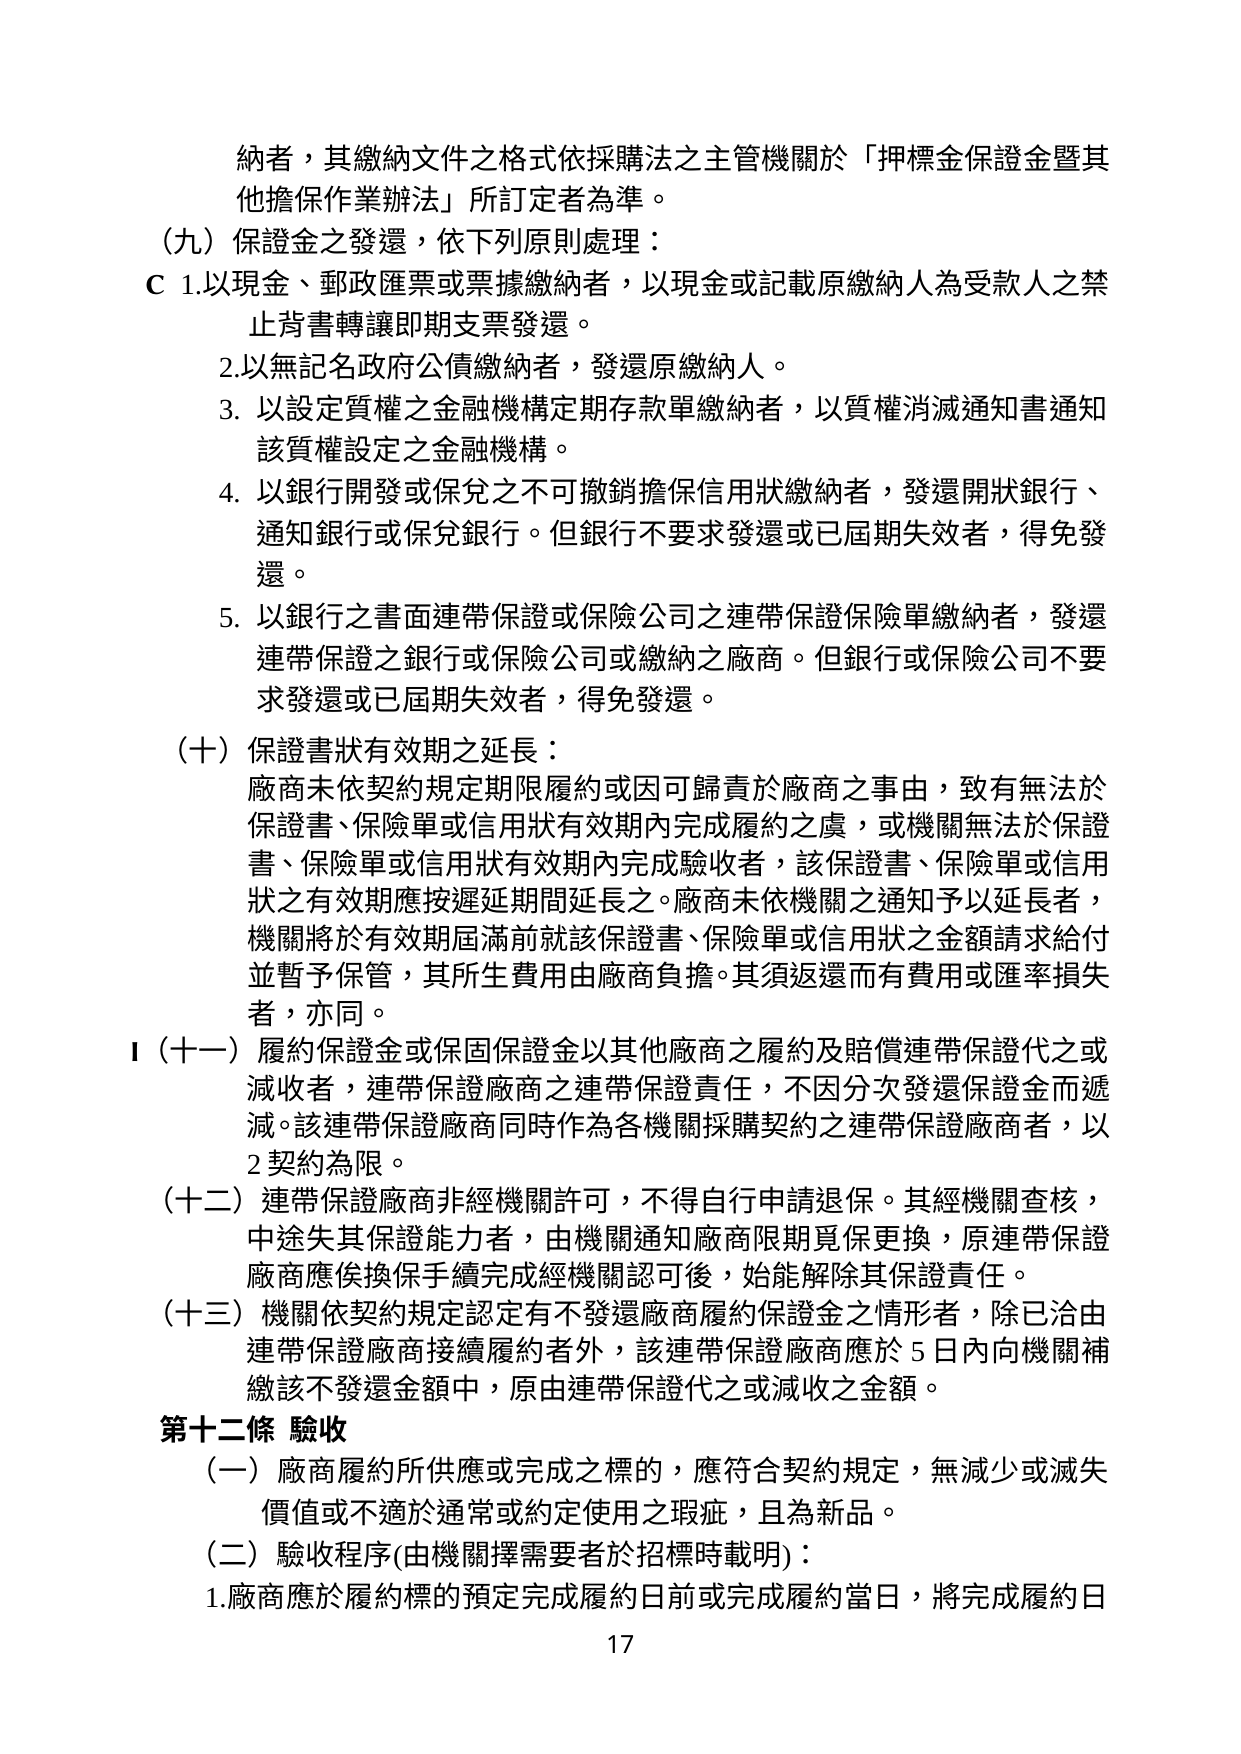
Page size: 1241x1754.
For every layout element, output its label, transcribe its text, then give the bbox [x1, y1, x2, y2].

text （十二）連帶保證廠商非經機關許可，不得自行申請退保。其經機關查核，中途失其保證能力者，由機關通知廠商限期覓保更換，原連帶保證廠商應俟換保手續完成經機關認可後，始能解除其保證責任。 [130, 1182, 1110, 1294]
text （一）廠商履約所供應或完成之標的，應符合契約規定，無減少或滅失價值或不適於通常或約定使用之瑕疵，且為新品。 [189, 1448, 1110, 1532]
text  1.以現金、郵政匯票或票據繳納者，以現金或記載原繳納人為受款人之禁止背書轉讓即期支票發還。 [130, 261, 1110, 344]
list 以設定質權之金融機構定期存款單繳納者，以質權消滅通知書通知該質權設定之金融機構。 [218, 386, 1110, 469]
text （十）保證書狀有效期之延長： [159, 732, 1110, 769]
text 第十二條 驗收 [130, 1407, 1110, 1448]
text （九）保證金之發還，依下列原則處理： [130, 219, 1110, 261]
text （十三）機關依契約規定認定有不發還廠商履約保證金之情形者，除已洽由連帶保證廠商接續履約者外，該連帶保證廠商應於5日內向機關補繳該不發還金額中，原由連帶保證代之或減收之金額。 [130, 1294, 1110, 1407]
text （二）驗收程序(由機關擇需要者於招標時載明)： [189, 1532, 1110, 1573]
text （十一）履約保證金或保固保證金以其他廠商之履約及賠償連帶保證代之或減收者，連帶保證廠商之連帶保證責任，不因分次發還保證金而遞減。該連帶保證廠商同時作為各機關採購契約之連帶保證廠商者，以2契約為限。 [130, 1032, 1110, 1182]
text 2.以無記名政府公債繳納者，發還原繳納人。 [218, 344, 1110, 386]
text 廠商未依契約規定期限履約或因可歸責於廠商之事由，致有無法於保證書、保險單或信用狀有效期內完成履約之虞，或機關無法於保證書、保險單或信用狀有效期內完成驗收者，該保證書、保險單或信用狀之有效期應按遲延期間延長之。廠商未依機關之通知予以延長者，機關將於有效期屆滿前就該保證書、保險單或信用狀之金額請求給付並暫予保管，其所生費用由廠商負擔。其須返還而有費用或匯率損失者，亦同。 [247, 769, 1110, 1032]
text 納者，其繳納文件之格式依採購法之主管機關於「押標金保證金暨其他擔保作業辦法」所訂定者為準。 [130, 136, 1110, 219]
list 以銀行之書面連帶保證或保險公司之連帶保證保險單繳納者，發還連帶保證之銀行或保險公司或繳納之廠商。但銀行或保險公司不要求發還或已屆期失效者，得免發還。 [218, 594, 1110, 719]
text  1.廠商應於履約標的預定完成履約日前或完成履約當日，將完成履約日 [159, 1573, 1110, 1616]
list 以銀行開發或保兌之不可撤銷擔保信用狀繳納者，發還開狀銀行、通知銀行或保兌銀行。但銀行不要求發還或已屆期失效者，得免發還。 [218, 469, 1110, 594]
